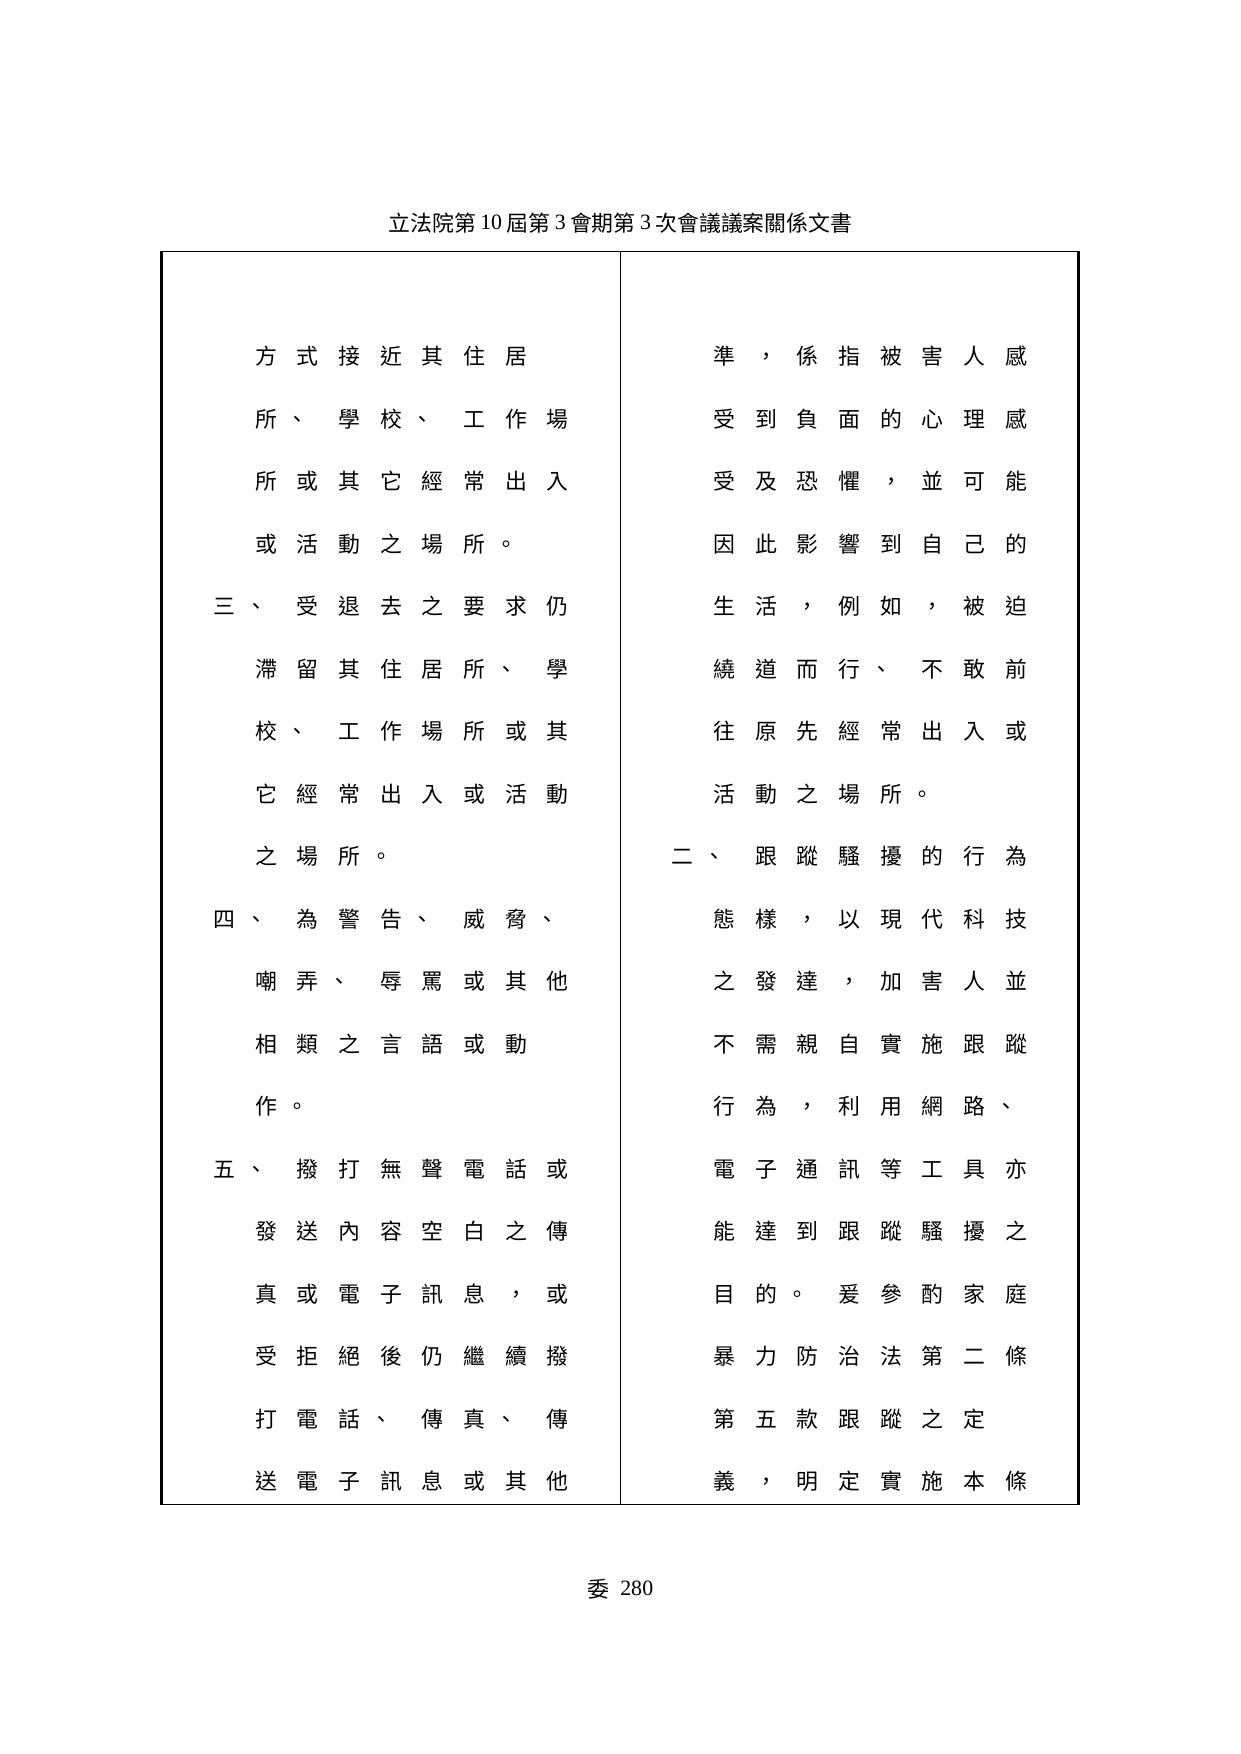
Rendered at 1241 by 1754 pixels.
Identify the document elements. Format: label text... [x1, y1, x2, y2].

table_cell 準，係指被害人感受到負面的心理感受及恐懼，並可能因此影響到自己的生活，例如，被迫繞道而行、不敢前往原先經常出入或活動之場所。 二、跟蹤騷擾的行為態樣，以現代科技之發達，加害人並不需親自實施跟蹤行為，利用網路、電子通訊等工具亦能達到跟蹤騷擾之目的。爰參酌家庭暴力防治法第二條第五款跟蹤之定義，明定實施本條 [621, 252, 1077, 1504]
table_cell 方式接近其住居所、學校、工作場所或其它經常出入或活動之場所。 三、受退去之要求仍滯留其住居所、學校、工作場所或其它經常出入或活動之場所。 四、為警告、威脅、嘲弄、辱罵或其他相類之言語或動作。 五、撥打無聲電話或發送內容空白之傳真或電子訊息，或受拒絕後仍繼續撥打電話、傳真、傳送電子訊息或其他 [163, 252, 620, 1504]
